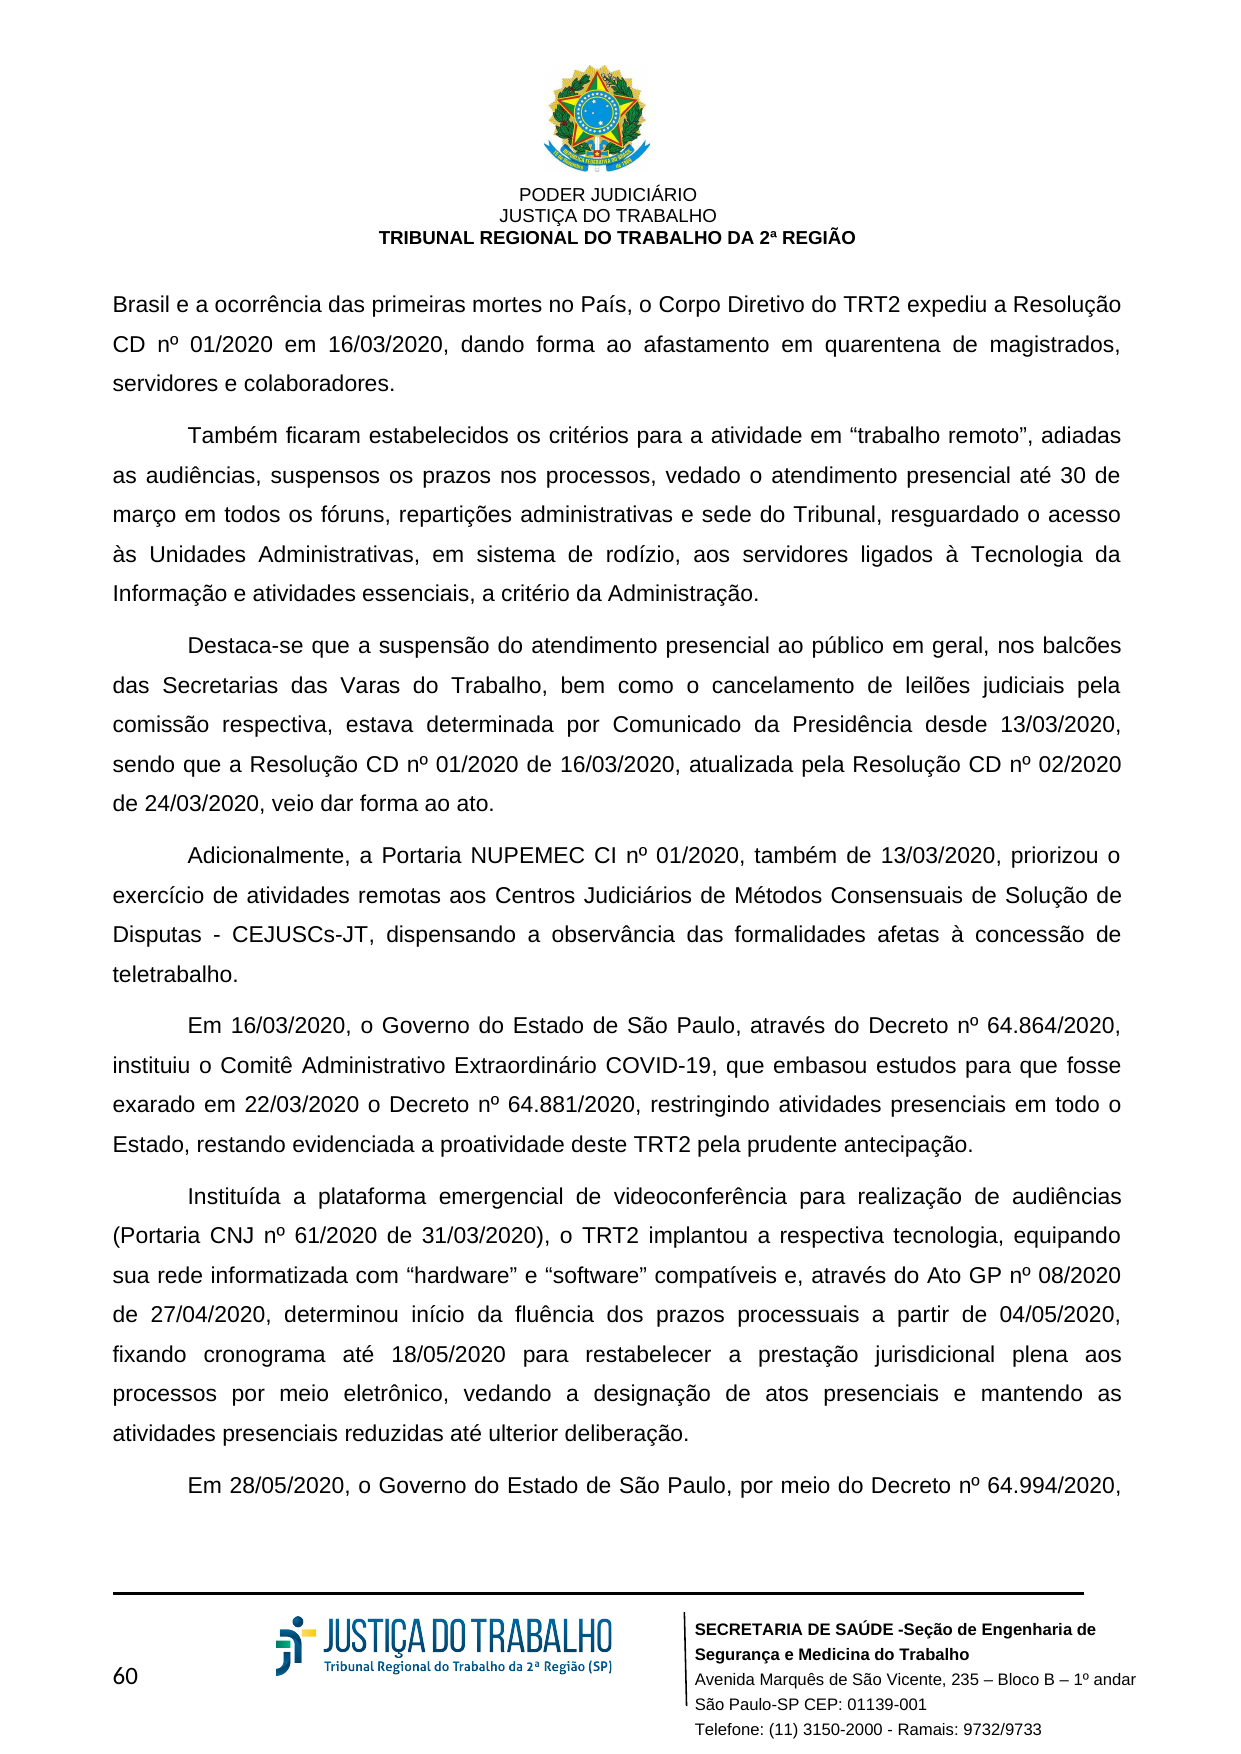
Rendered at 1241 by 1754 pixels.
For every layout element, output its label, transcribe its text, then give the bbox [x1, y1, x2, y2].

text Adicionalmente, a Portaria NUPEMEC CI nº 01/2020, também de 13/03/2020, priorizou o exercício de atividades remotas aos Centros Judiciários de Métodos Consensuais de Solução de Disputas - CEJUSCs-JT, dispensando a observância das formalidades afetas à concessão de teletrabalho. [112, 842, 1122, 987]
text Destaca-se que a suspensão do atendimento presencial ao público em geral, nos balcões das Secretarias das Varas do Trabalho, bem como o cancelamento de leilões judiciais pela comissão respectiva, estava determinada por Comunicado da Presidência desde 13/03/2020, sendo que a Resolução CD nº 01/2020 de 16/03/2020, atualizada pela Resolução CD nº 02/2020 de 24/03/2020, veio dar forma ao ato. [112, 632, 1122, 816]
text Também ficaram estabelecidos os critérios para a atividade em “trabalho remoto”, adiadas as audiências, suspensos os prazos nos processos, vedado o atendimento presencial até 30 de março em todos os fóruns, repartições administrativas e sede do Tribunal, resguardado o acesso às Unidades Administrativas, em sistema de rodízio, aos servidores ligados à Tecnologia da Informação e atividades essenciais, a critério da Administração. [112, 422, 1122, 607]
text Em 16/03/2020, o Governo do Estado de São Paulo, através do Decreto nº 64.864/2020, instituiu o Comitê Administrativo Extraordinário COVID-19, que embasou estudos para que fosse exarado em 22/03/2020 o Decreto nº 64.881/2020, restringindo atividades presenciais em todo o Estado, restando evidenciada a proatividade deste TRT2 pela prudente antecipação. [112, 1012, 1122, 1157]
picture [543, 65, 650, 172]
text Instituída a plataforma emergencial de videoconferência para realização de audiências (Portaria CNJ nº 61/2020 de 31/03/2020), o TRT2 implantou a respectiva tecnologia, equipando sua rede informatizada com “hardware” e “software” compatíveis e, através do Ato GP nº 08/2020 de 27/04/2020, determinou início da fluência dos prazos processuais a partir de 04/05/2020, fixando cronograma até 18/05/2020 para restabelecer a prestação jurisdicional plena aos processos por meio eletrônico, vedando a designação de atos presenciais e mantendo as atividades presenciais reduzidas até ulterior deliberação. [112, 1183, 1122, 1446]
text Em 28/05/2020, o Governo do Estado de São Paulo, por meio do Decreto nº 64.994/2020, [112, 1472, 1122, 1498]
text Brasil e a ocorrência das primeiras mortes no País, o Corpo Diretivo do TRT2 expediu a Resolução CD nº 01/2020 em 16/03/2020, dando forma ao afastamento em quarentena de magistrados, servidores e colaboradores. [112, 291, 1122, 397]
picture [276, 1616, 612, 1676]
